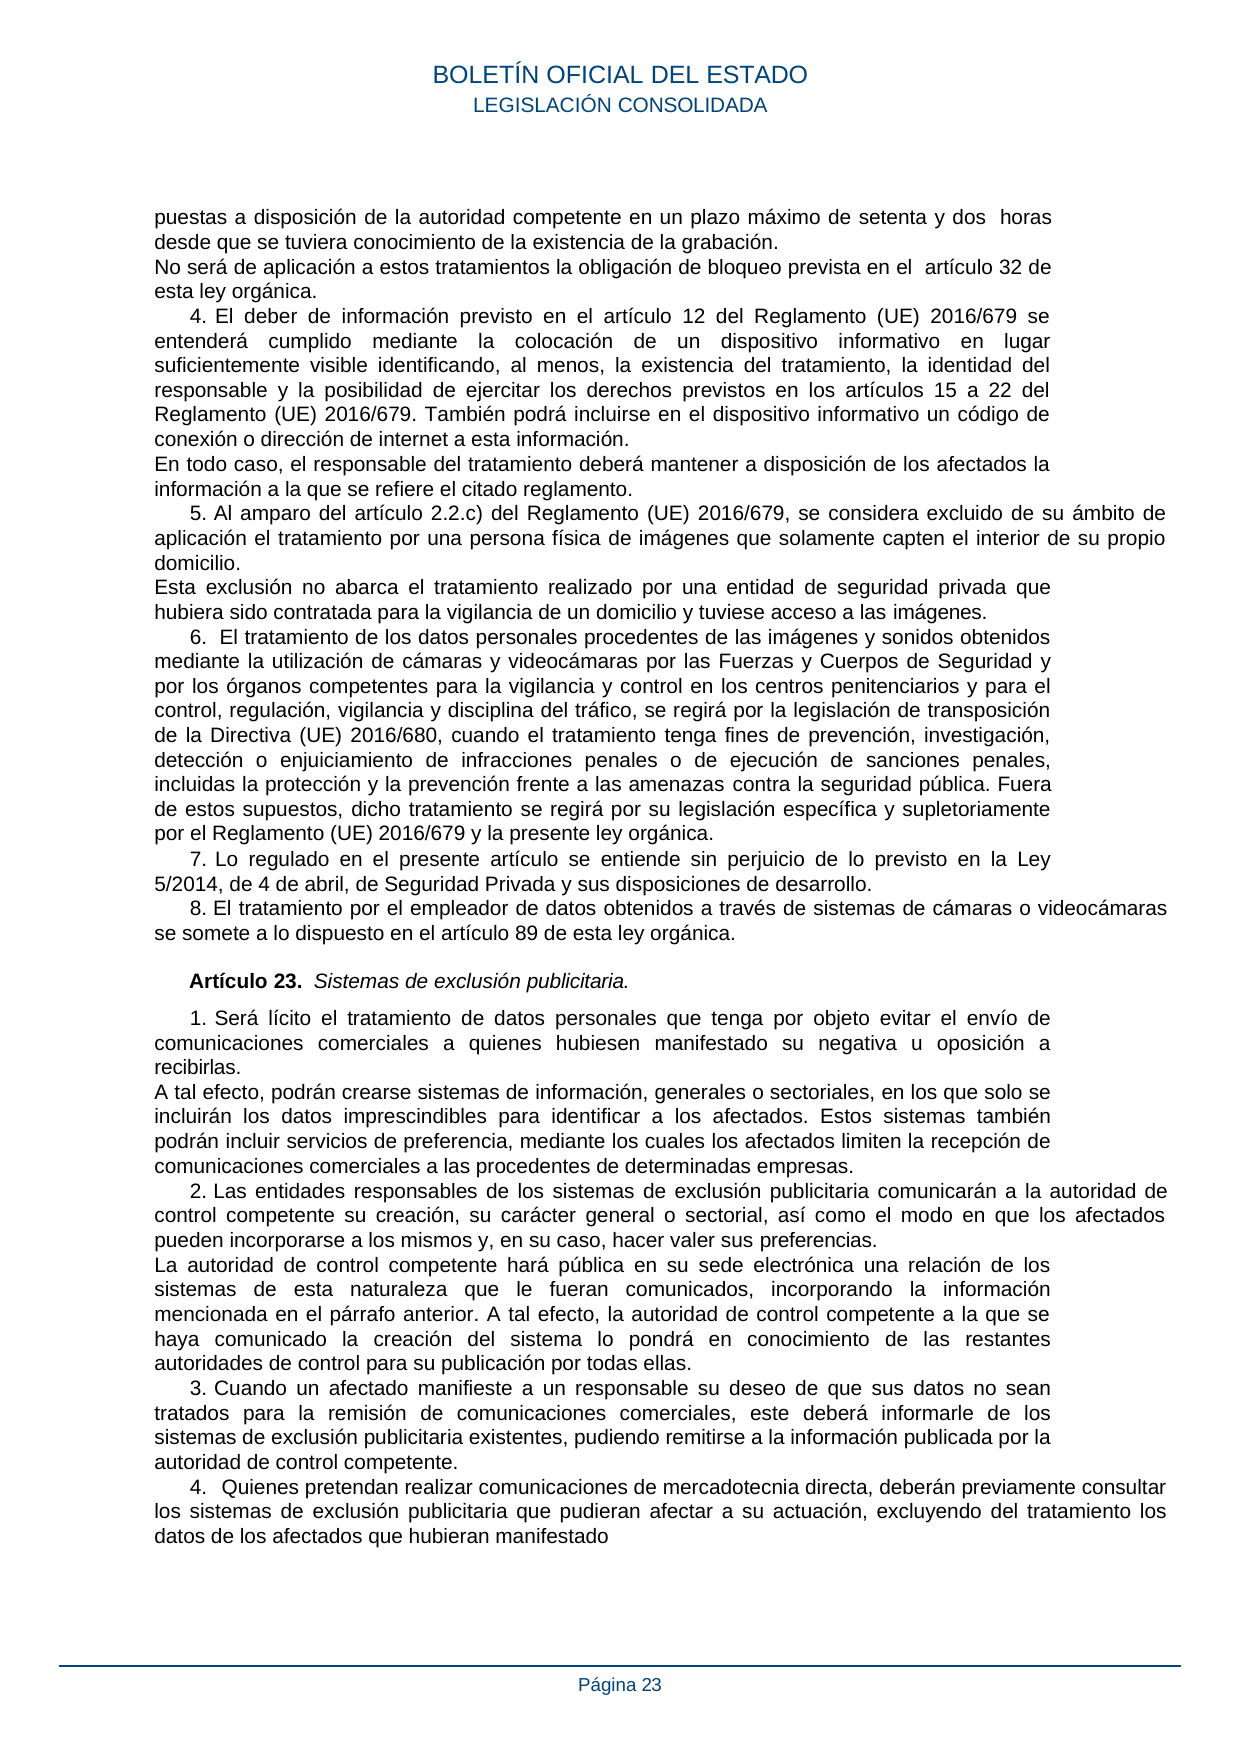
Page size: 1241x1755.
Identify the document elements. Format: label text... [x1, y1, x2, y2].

list El deber de información previsto en el artículo 12 del Reglamento (UE) 2016/679 se entenderá cumplido mediante la colocación de un dispositivo informativo en lugar suficientemente visible identificando, al menos, la existencia del tratamiento, la identidad del responsable y la posibilidad de ejercitar los derechos previstos en los artículos 15 a 22 del Reglamento (UE) 2016/679. También podrá incluirse en el dispositivo informativo un código de conexión o dirección de internet a esta información. [154, 304, 1052, 451]
list El tratamiento por el empleador de datos obtenidos a través de sistemas de cámaras o videocámaras se somete a lo dispuesto en el artículo 89 de esta ley orgánica. [154, 896, 1168, 944]
text En todo caso, el responsable del tratamiento deberá mantener a disposición de los afectados la información a la que se refiere el citado reglamento. [154, 452, 1052, 500]
list Cuando un afectado manifieste a un responsable su deseo de que sus datos no sean tratados para la remisión de comunicaciones comerciales, este deberá informarle de los sistemas de exclusión publicitaria existentes, pudiendo remitirse a la información publicada por la autoridad de control competente. [154, 1376, 1052, 1474]
list Quienes pretendan realizar comunicaciones de mercadotecnia directa, deberán previamente consultar los sistemas de exclusión publicitaria que pudieran afectar a su actuación, excluyendo del tratamiento los datos de los afectados que hubieran manifestado [154, 1474, 1168, 1548]
text A tal efecto, podrán crearse sistemas de información, generales o sectoriales, en los que solo se incluirán los datos imprescindibles para identificar a los afectados. Estos sistemas también podrán incluir servicios de preferencia, mediante los cuales los afectados limiten la recepción de comunicaciones comerciales a las procedentes de determinadas empresas. [154, 1080, 1052, 1177]
list Será lícito el tratamiento de datos personales que tenga por objeto evitar el envío de comunicaciones comerciales a quienes hubiesen manifestado su negativa u oposición a recibirlas. [154, 1006, 1052, 1079]
text La autoridad de control competente hará pública en su sede electrónica una relación de los sistemas de esta naturaleza que le fueran comunicados, incorporando la información mencionada en el párrafo anterior. A tal efecto, la autoridad de control competente a la que se haya comunicado la creación del sistema lo pondrá en conocimiento de las restantes autoridades de control para su publicación por todas ellas. [154, 1253, 1052, 1375]
text No será de aplicación a estos tratamientos la obligación de bloqueo prevista en el artículo 32 de esta ley orgánica. [154, 254, 1052, 303]
list El tratamiento de los datos personales procedentes de las imágenes y sonidos obtenidos mediante la utilización de cámaras y videocámaras por las Fuerzas y Cuerpos de Seguridad y por los órganos competentes para la vigilancia y control en los centros penitenciarios y para el control, regulación, vigilancia y disciplina del tráfico, se regirá por la legislación de transposición de la Directiva (UE) 2016/680, cuando el tratamiento tenga fines de prevención, investigación, detección o enjuiciamiento de infracciones penales o de ejecución de sanciones penales, incluidas la protección y la prevención frente a las amenazas contra la seguridad pública. Fuera de estos supuestos, dicho tratamiento se regirá por su legislación específica y supletoriamente por el Reglamento (UE) 2016/679 y la presente ley orgánica. [154, 624, 1052, 845]
list Al amparo del artículo 2.2.c) del Reglamento (UE) 2016/679, se considera excluido de su ámbito de aplicación el tratamiento por una persona física de imágenes que solamente capten el interior de su propio domicilio. [154, 501, 1168, 574]
text puestas a disposición de la autoridad competente en un plazo máximo de setenta y dos horas desde que se tuviera conocimiento de la existencia de la grabación. [154, 205, 1052, 254]
list Las entidades responsables de los sistemas de exclusión publicitaria comunicarán a la autoridad de control competente su creación, su carácter general o sectorial, así como el modo en que los afectados pueden incorporarse a los mismos y, en su caso, hacer valer sus preferencias. [154, 1178, 1168, 1252]
list Lo regulado en el presente artículo se entiende sin perjuicio de lo previsto en la Ley 5/2014, de 4 de abril, de Seguridad Privada y sus disposiciones de desarrollo. [154, 847, 1052, 895]
text Esta exclusión no abarca el tratamiento realizado por una entidad de seguridad privada que hubiera sido contratada para la vigilancia de un domicilio y tuviese acceso a las imágenes. [154, 575, 1052, 624]
text Artículo 23. Sistemas de exclusión publicitaria. [189, 969, 1168, 993]
